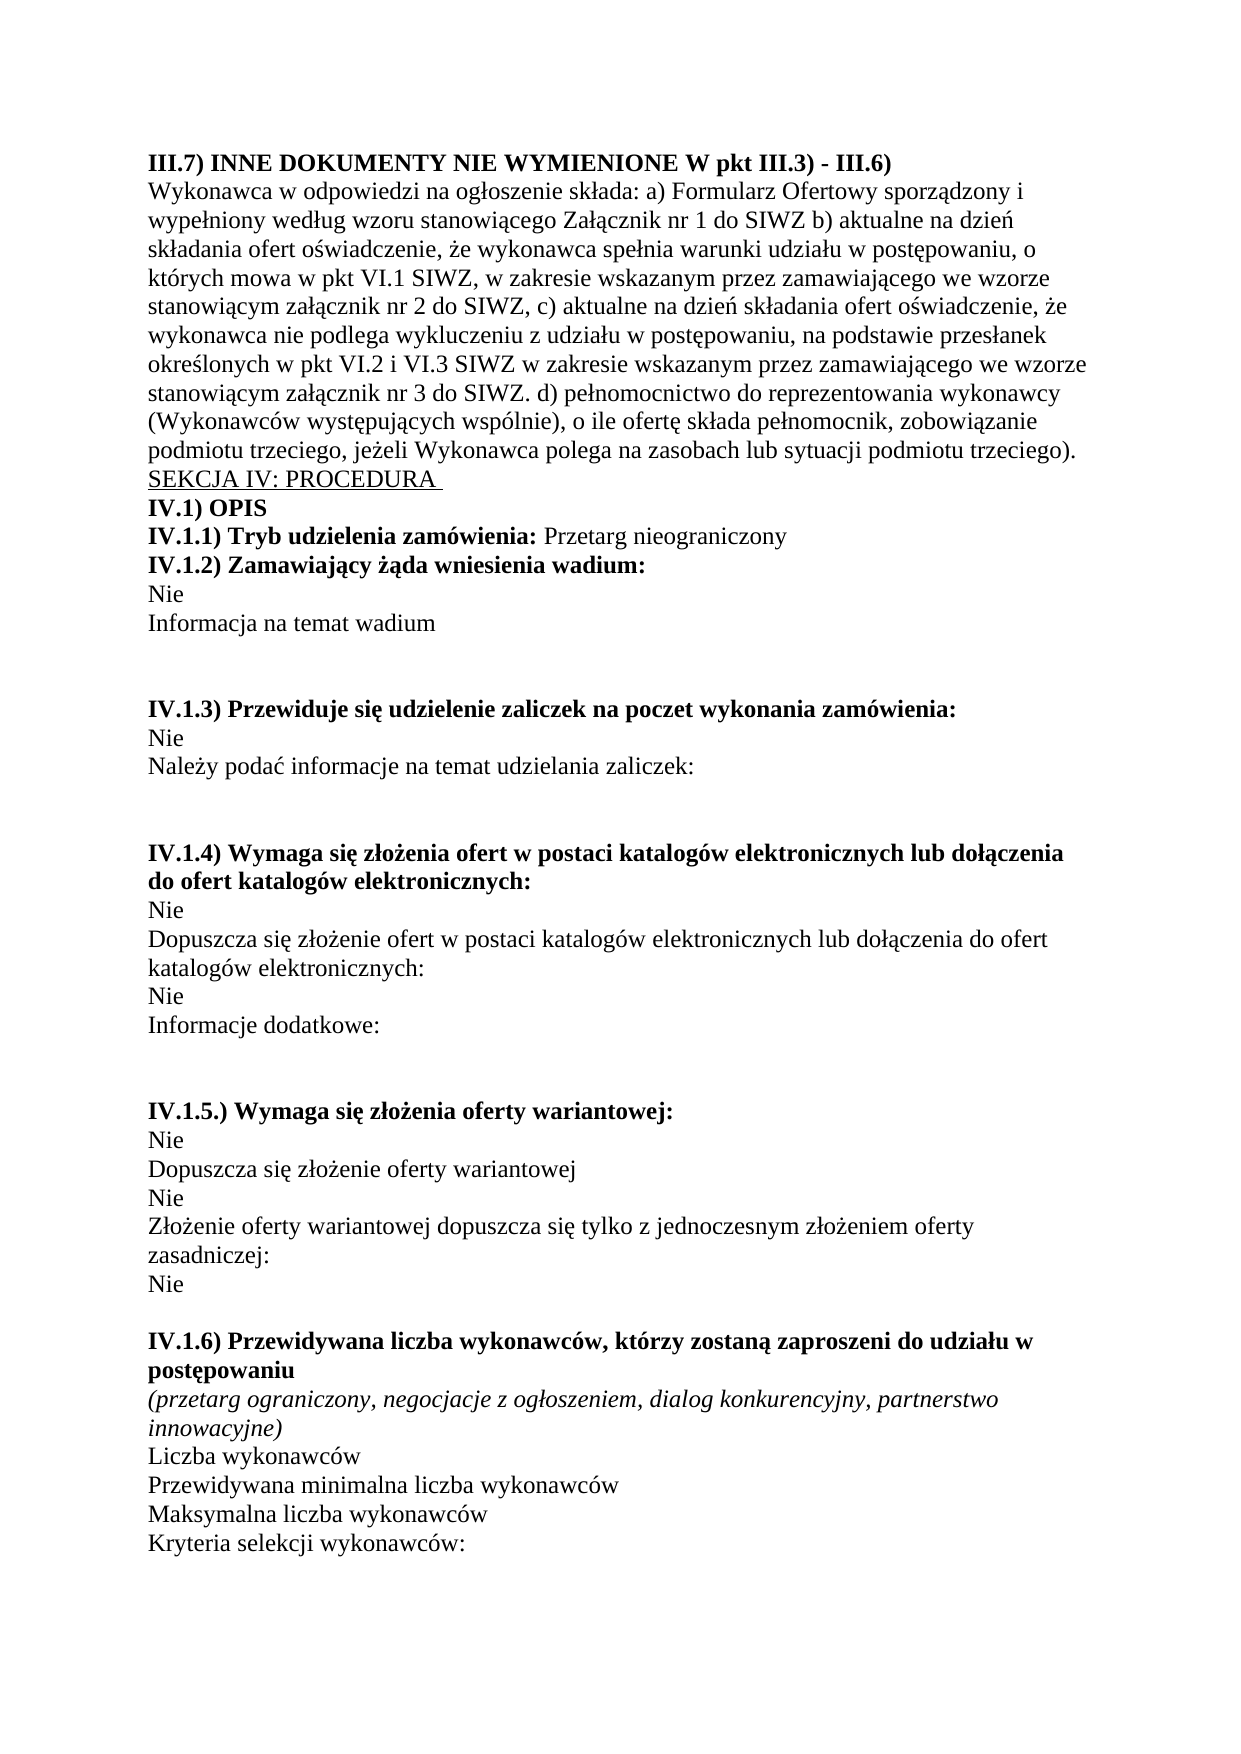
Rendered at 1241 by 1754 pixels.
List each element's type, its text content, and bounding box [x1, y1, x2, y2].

text SEKCJA IV: PROCEDURA [148, 464, 1093, 493]
text Liczba wykonawców Przewidywana minimalna liczba wykonawców Maksymalna liczba wykonawców Kryteria selekcji wykonawców: [148, 1441, 1093, 1585]
text IV.1.5.) Wymaga się złożenia oferty wariantowej: [148, 1068, 1093, 1125]
text Wykonawca w odpowiedzi na ogłoszenie składa: a) Formularz Ofertowy sporządzony i wypełniony według wzoru stanowiącego Załącznik nr 1 do SIWZ b) aktualne na dzień składania ofert oświadczenie, że wykonawca spełnia warunki udziału w postępowaniu, o których mowa w pkt VI.1 SIWZ, w zakresie wskazanym przez zamawiającego we wzorze stanowiącym załącznik nr 2 do SIWZ, c) aktualne na dzień składania ofert oświadczenie, że wykonawca nie podlega wykluczeniu z udziału w postępowaniu, na podstawie przesłanek określonych w pkt VI.2 i VI.3 SIWZ w zakresie wskazanym przez zamawiającego we wzorze stanowiącym załącznik nr 3 do SIWZ. d) pełnomocnictwo do reprezentowania wykonawcy (Wykonawców występujących wspólnie), o ile ofertę składa pełnomocnik, zobowiązanie podmiotu trzeciego, jeżeli Wykonawca polega na zasobach lub sytuacji podmiotu trzeciego). [148, 176, 1093, 464]
text IV.1.4) Wymaga się złożenia ofert w postaci katalogów elektronicznych lub dołączenia do ofert katalogów elektronicznych: [148, 809, 1093, 895]
text III.7) INNE DOKUMENTY NIE WYMIENIONE W pkt III.3) - III.6) [148, 148, 1093, 176]
text Nie Informacja na temat wadium [148, 579, 1093, 665]
text IV.1.6) Przewidywana liczba wykonawców, którzy zostaną zaproszeni do udziału w postępowaniu (przetarg ograniczony, negocjacje z ogłoszeniem, dialog konkurencyjny, partnerstwo innowacyjne) [148, 1298, 1093, 1441]
text Nie Należy podać informacje na temat udzielania zaliczek: [148, 723, 1093, 809]
text IV.1) OPIS IV.1.1) Tryb udzielenia zamówienia: Przetarg nieograniczony IV.1.2) Zamawiający żąda wniesienia wadium: [148, 493, 1093, 579]
text Nie Dopuszcza się złożenie oferty wariantowej Nie Złożenie oferty wariantowej dopuszcza się tylko z jednoczesnym złożeniem oferty zasadniczej: Nie [148, 1125, 1093, 1298]
text Nie Dopuszcza się złożenie ofert w postaci katalogów elektronicznych lub dołączenia do ofert katalogów elektronicznych: Nie Informacje dodatkowe: [148, 895, 1093, 1068]
text IV.1.3) Przewiduje się udzielenie zaliczek na poczet wykonania zamówienia: [148, 665, 1093, 723]
